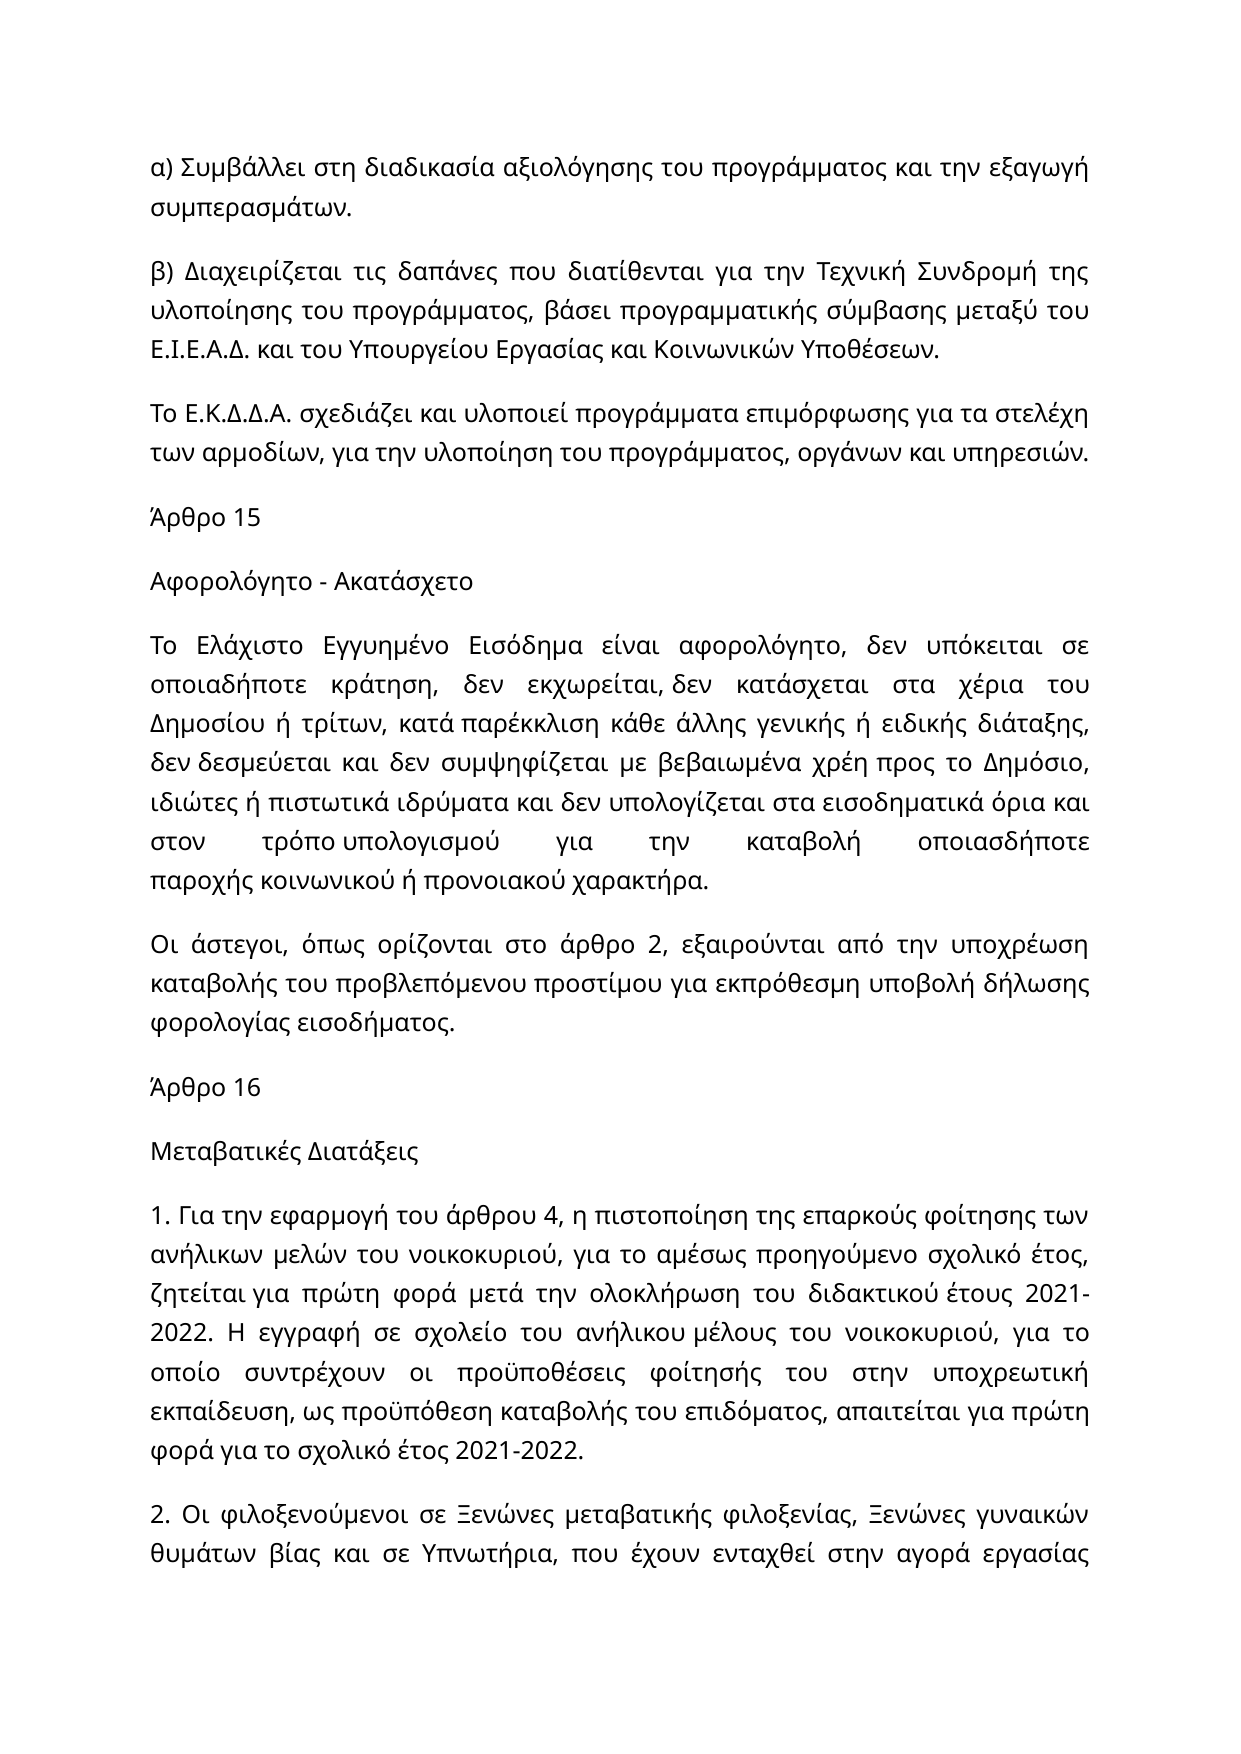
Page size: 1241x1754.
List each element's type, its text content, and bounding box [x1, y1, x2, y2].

text 1. Για την εφαρμογή του άρθρου 4, η πιστοποίηση της επαρκούς φοίτησης των ανήλικων μελών του νοικοκυριού, για το αμέσως προηγούμενο σχολικό έτος, ζητείται για πρώτη φορά μετά την ολοκλήρωση του διδακτικού έτους 2021-2022. Η εγγραφή σε σχολείο του ανήλικου μέλους του νοικοκυριού, για το οποίο συντρέχουν οι προϋποθέσεις φοίτησής του στην υποχρεωτική εκπαίδευση, ως προϋπόθεση καταβολής του επιδόματος, απαιτείται για πρώτη φορά για το σχολικό έτος 2021-2022. [150, 1197, 1090, 1467]
text Μεταβατικές Διατάξεις [150, 1133, 1090, 1167]
text Αφορολόγητο - Ακατάσχετο [150, 563, 1090, 597]
text 2. Οι φιλοξενούμενοι σε Ξενώνες μεταβατικής φιλοξενίας, Ξενώνες γυναικών θυμάτων βίας και σε Υπνωτήρια, που έχουν ενταχθεί στην αγορά εργασίας [150, 1497, 1090, 1570]
text Οι άστεγοι, όπως ορίζονται στο άρθρο 2, εξαιρούνται από την υποχρέωση καταβολής του προβλεπόμενου προστίμου για εκπρόθεσμη υποβολή δήλωσης φορολογίας εισοδήματος. [150, 927, 1090, 1039]
text Το Ελάχιστο Εγγυημένο Εισόδημα είναι αφορολόγητο, δεν υπόκειται σε οποιαδήποτε κράτηση, δεν εκχωρείται, δεν κατάσχεται στα χέρια του Δημοσίου ή τρίτων, κατά παρέκκλιση κάθε άλλης γενικής ή ειδικής διάταξης, δεν δεσμεύεται και δεν συμψηφίζεται με βεβαιωμένα χρέη προς το Δημόσιο, ιδιώτες ή πιστωτικά ιδρύματα και δεν υπολογίζεται στα εισοδηματικά όρια και στον τρόπο υπολογισμού για την καταβολή οποιασδήποτε παροχής κοινωνικού ή προνοιακού χαρακτήρα. [150, 627, 1090, 897]
text α) Συμβάλλει στη διαδικασία αξιολόγησης του προγράμματος και την εξαγωγή συμπερασμάτων. [150, 150, 1090, 223]
text Άρθρο 15 [150, 499, 1090, 533]
text Το Ε.Κ.Δ.Δ.Α. σχεδιάζει και υλοποιεί προγράμματα επιμόρφωσης για τα στελέχη των αρμοδίων, για την υλοποίηση του προγράμματος, οργάνων και υπηρεσιών. [150, 396, 1090, 469]
text β) Διαχειρίζεται τις δαπάνες που διατίθενται για την Τεχνική Συνδρομή της υλοποίησης του προγράμματος, βάσει προγραμματικής σύμβασης μεταξύ του Ε.Ι.Ε.Α.Δ. και του Υπουργείου Εργασίας και Κοινωνικών Υποθέσεων. [150, 253, 1090, 366]
text Άρθρο 16 [150, 1069, 1090, 1103]
